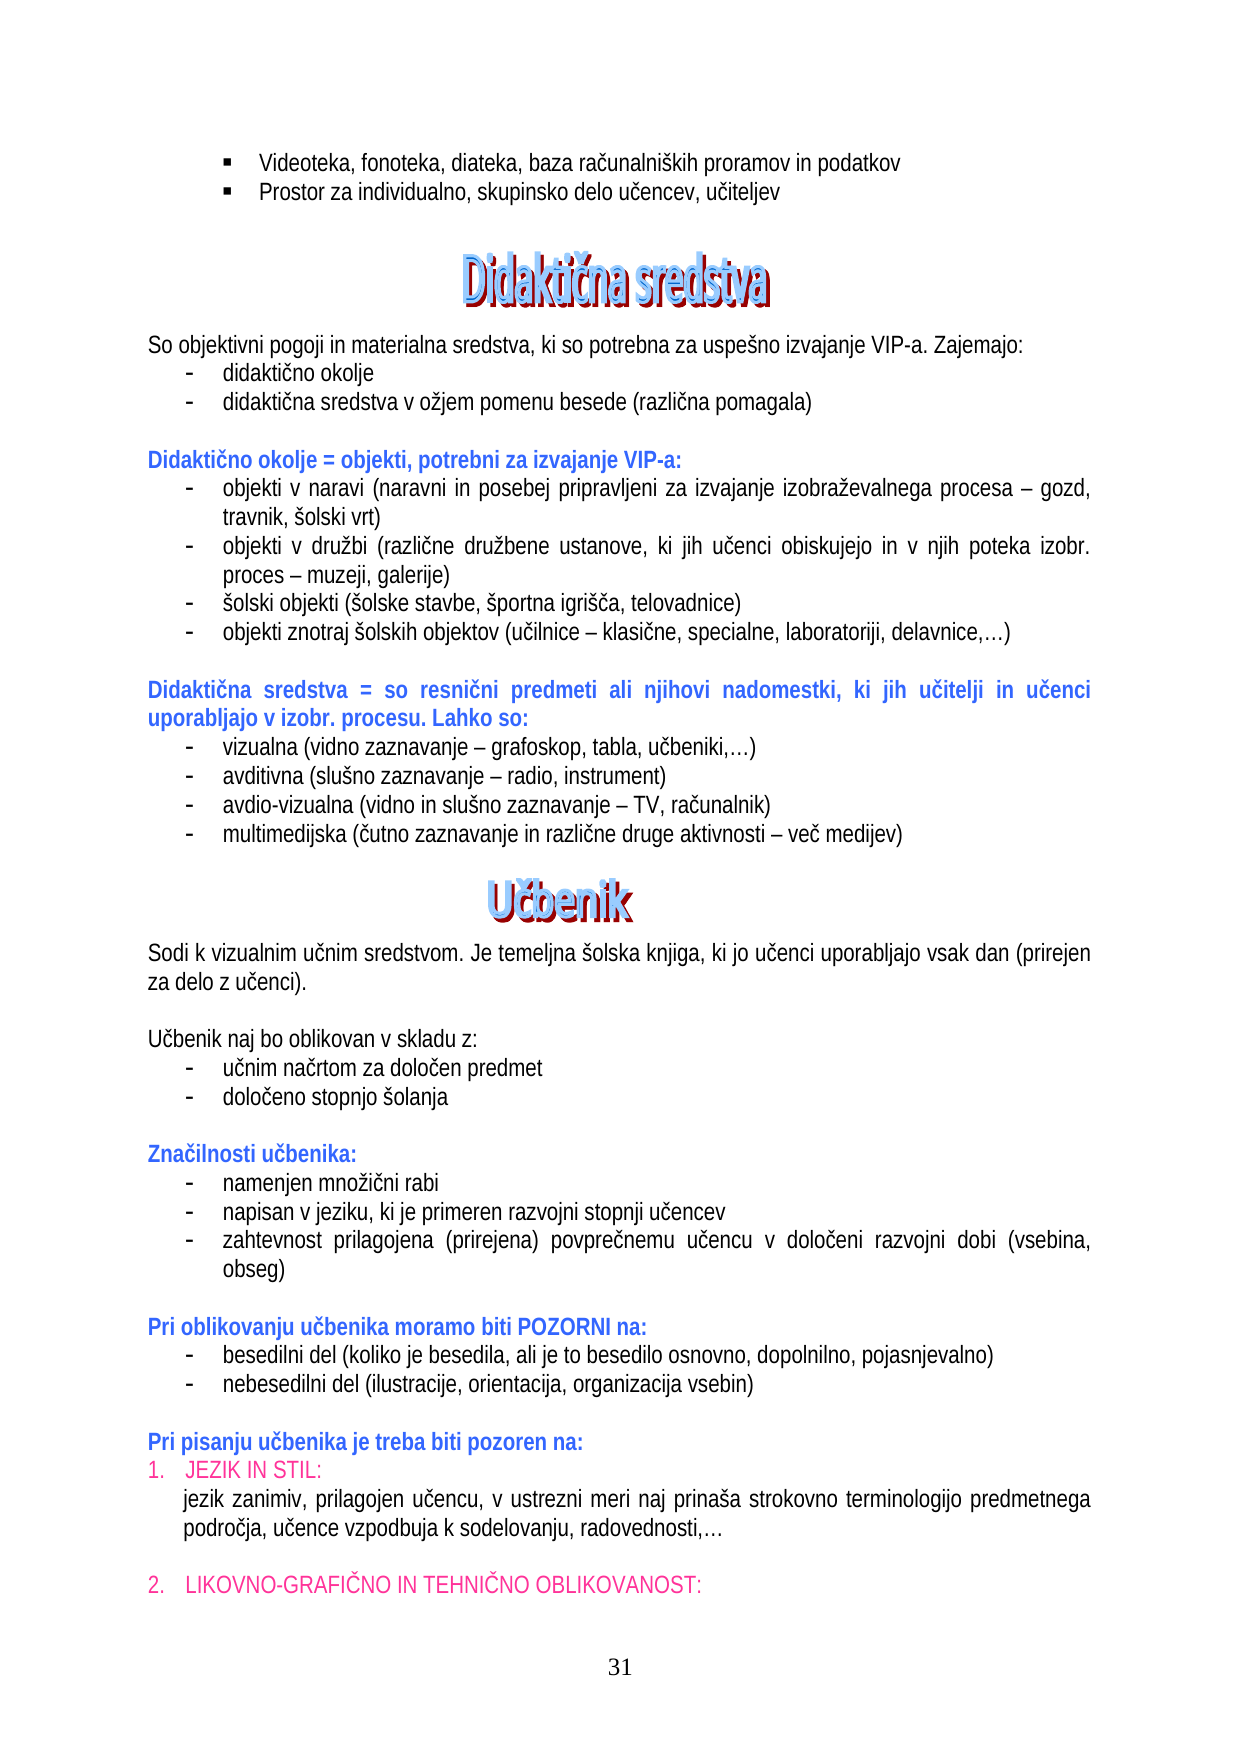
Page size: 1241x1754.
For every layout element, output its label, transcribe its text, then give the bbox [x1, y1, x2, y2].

list Videoteka, fonoteka, diateka, baza računalniških proramov in podatkov [221, 148, 1093, 176]
list učnim načrtom za določen predmet [185, 1053, 1093, 1082]
text Sodi k vizualnim učnim sredstvom. Je temeljna šolska knjiga, ki jo učenci uporabljajo vsak dan (prirejen za delo z učenci). [148, 938, 1093, 995]
text jezik zanimiv, prilagojen učencu, v ustrezni meri naj prinaša strokovno terminologijo predmetnega področja, učence vzpodbuja k sodelovanju, radovednosti,… [183, 1484, 1093, 1541]
text Pri oblikovanju učbenika moramo biti POZORNI na: [148, 1312, 1093, 1340]
list določeno stopnjo šolanja [185, 1082, 1093, 1110]
list zahtevnost prilagojena (prirejena) povprečnemu učencu v določeni razvojni dobi (vsebina, obseg) [185, 1225, 1093, 1283]
list avdio-vizualna (vidno in slušno zaznavanje – TV, računalnik) [185, 790, 1093, 818]
list JEZIK IN STIL: [148, 1455, 1093, 1484]
list objekti znotraj šolskih objektov (učilnice – klasične, specialne, laboratoriji, delavnice,…) [185, 617, 1093, 646]
text So objektivni pogoji in materialna sredstva, ki so potrebna za uspešno izvajanje VIP-a. Zajemajo: [148, 330, 1093, 358]
text Didaktična sredstva = so resnični predmeti ali njihovi nadomestki, ki jih učitelji in učenci uporabljajo v izobr. procesu. Lahko so: [148, 675, 1093, 732]
list avditivna (slušno zaznavanje – radio, instrument) [185, 761, 1093, 790]
list napisan v jeziku, ki je primeren razvojni stopnji učencev [185, 1197, 1093, 1225]
list vizualna (vidno zaznavanje – grafoskop, tabla, učbeniki,…) [185, 732, 1093, 761]
text Pri pisanju učbenika je treba biti pozoren na: [148, 1427, 1093, 1455]
list namenjen množični rabi [185, 1168, 1093, 1197]
list objekti v naravi (naravni in posebej pripravljeni za izvajanje izobraževalnega procesa – gozd, travnik, šolski vrt) [185, 473, 1093, 531]
text Didaktično okolje = objekti, potrebni za izvajanje VIP-a: [148, 445, 1093, 473]
list besedilni del (koliko je besedila, ali je to besedilo osnovno, dopolnilno, pojasnjevalno) [185, 1340, 1093, 1369]
text Učbenik naj bo oblikovan v skladu z: [148, 1024, 1093, 1053]
list multimedijska (čutno zaznavanje in različne druge aktivnosti – več medijev) [185, 818, 1093, 847]
list objekti v družbi (različne družbene ustanove, ki jih učenci obiskujejo in v njih poteka izobr. proces – muzeji, galerije) [185, 531, 1093, 588]
text Značilnosti učbenika: [148, 1139, 1093, 1168]
list didaktično okolje [185, 358, 1093, 387]
list šolski objekti (šolske stavbe, športna igrišča, telovadnice) [185, 588, 1093, 617]
list nebesedilni del (ilustracije, orientacija, organizacija vsebin) [185, 1369, 1093, 1398]
list Prostor za individualno, skupinsko delo učencev, učiteljev [221, 176, 1093, 205]
list LIKOVNO-GRAFIČNO IN TEHNIČNO OBLIKOVANOST: [148, 1570, 1093, 1598]
list didaktična sredstva v ožjem pomenu besede (različna pomagala) [185, 387, 1093, 416]
